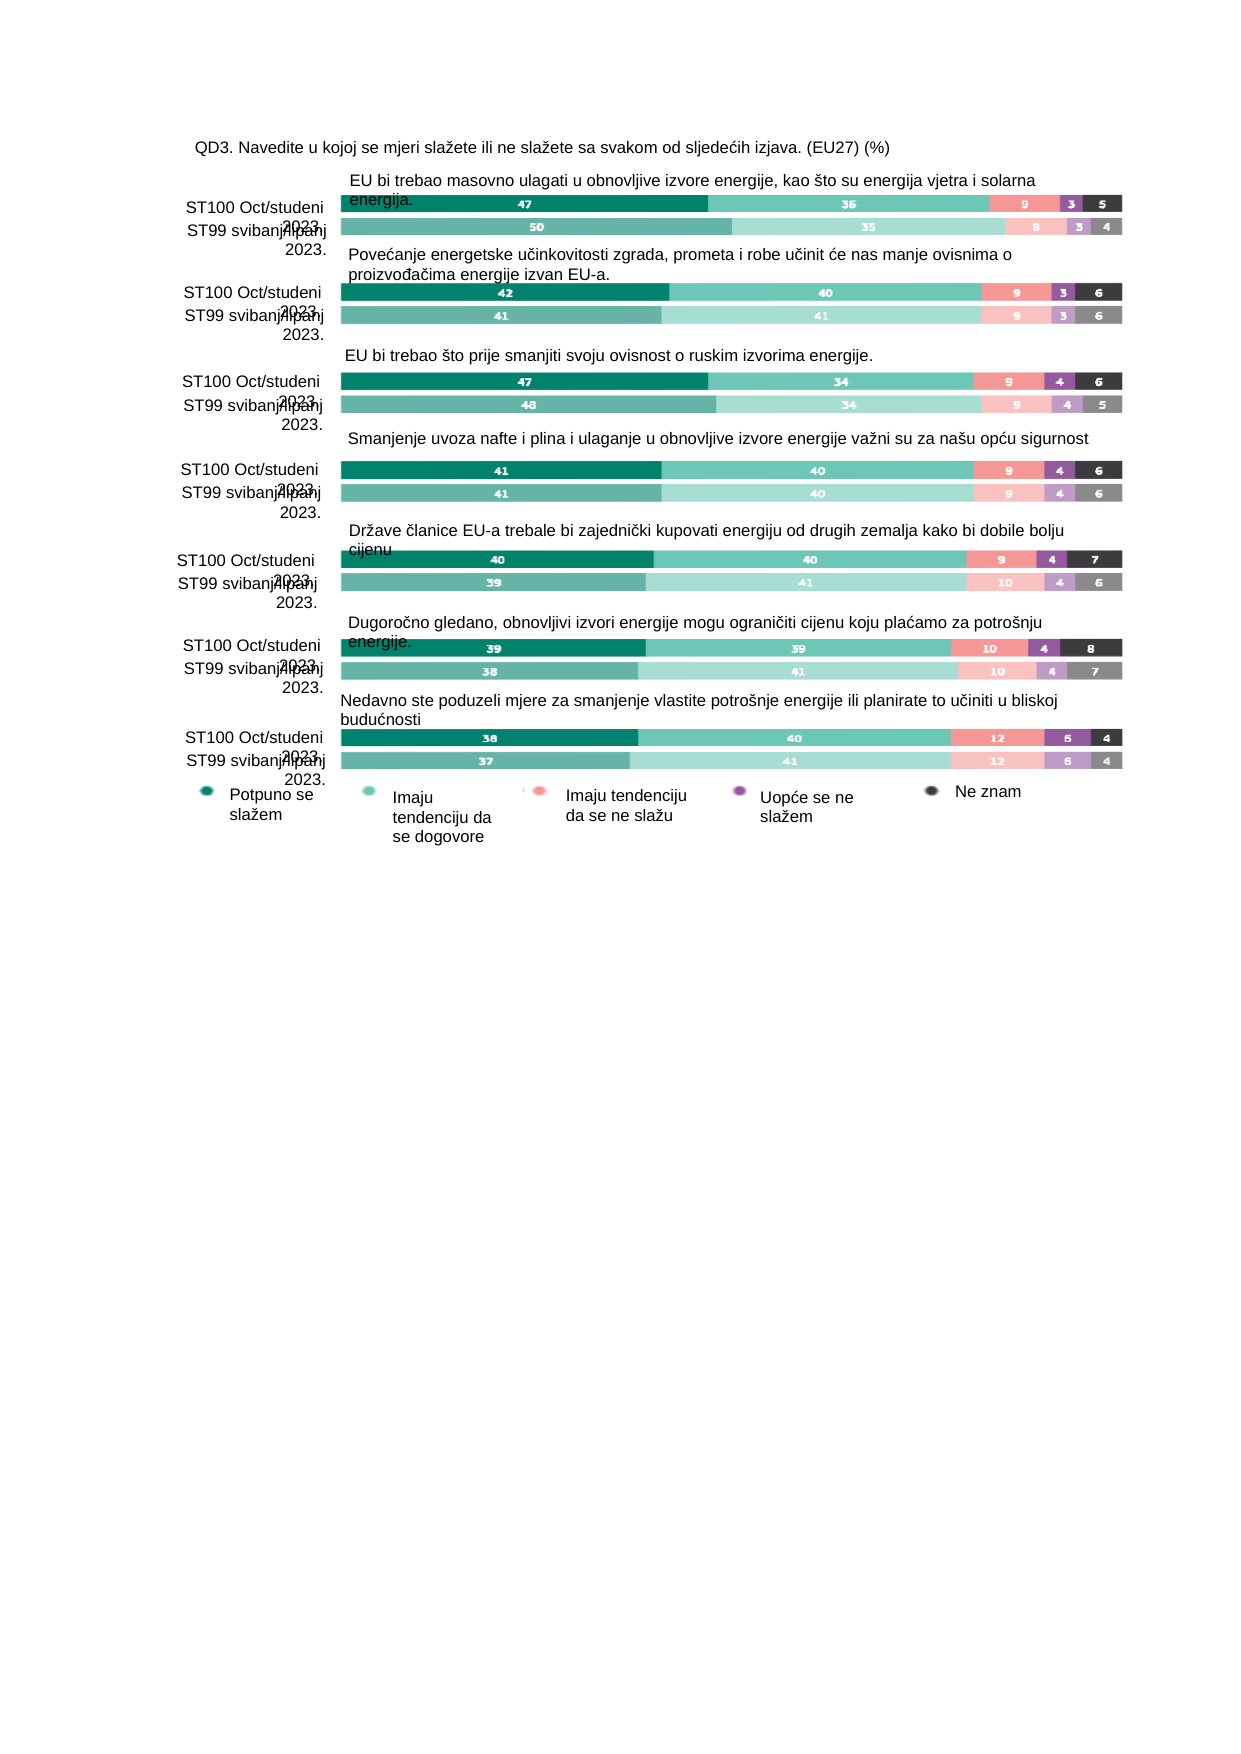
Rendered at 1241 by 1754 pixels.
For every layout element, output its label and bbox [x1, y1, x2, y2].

picture [185, 191, 1126, 809]
picture [295, 775, 300, 784]
